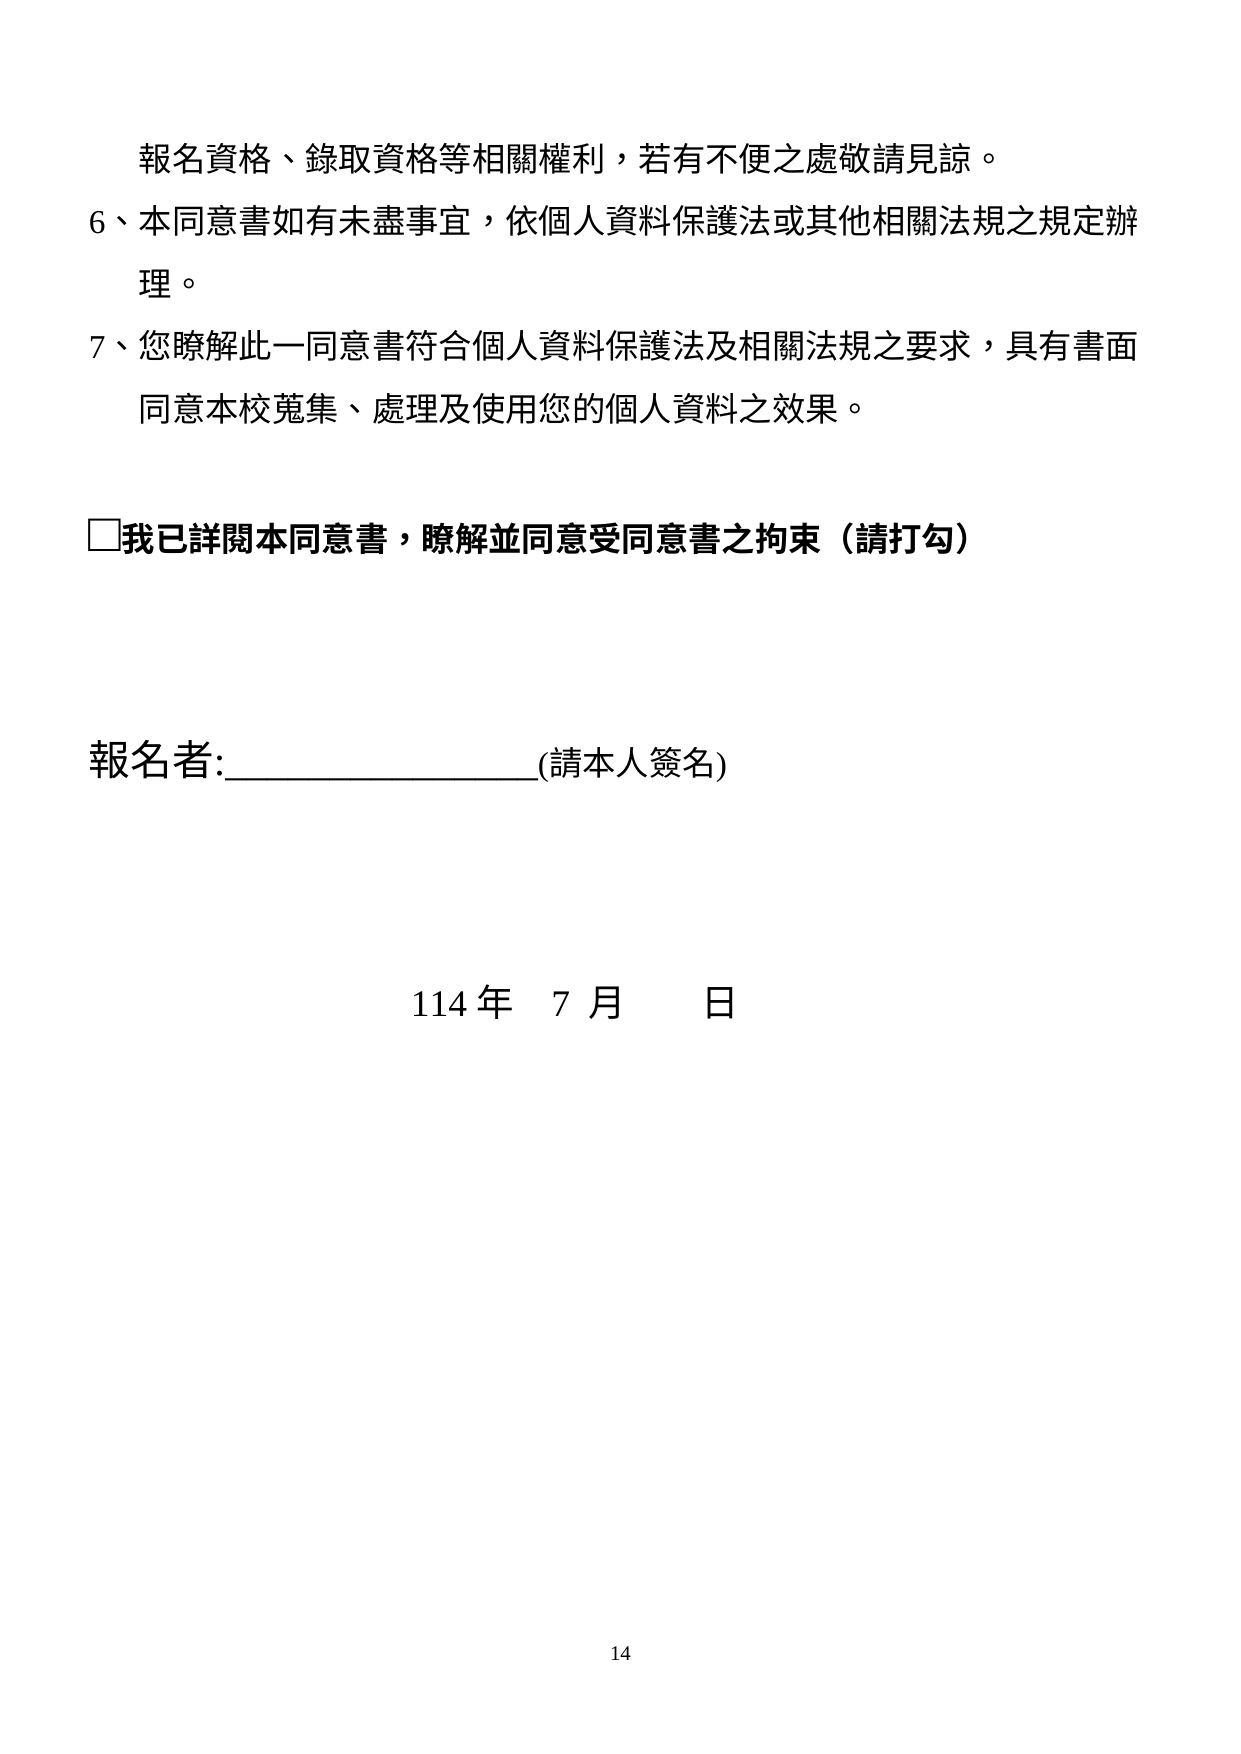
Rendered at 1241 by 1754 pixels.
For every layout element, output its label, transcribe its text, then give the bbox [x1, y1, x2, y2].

text 6、本同意書如有未盡事宜，依個人資料保護法或其他相關法規之規定辦理。 [89, 177, 1152, 302]
text 報名者:_______________(請本人簽名) [89, 716, 1152, 778]
text 報名資格、錄取資格等相關權利，若有不便之處敬請見諒。 [89, 115, 1152, 177]
text 114 年 7 月 日 [89, 958, 1152, 1020]
text □我已詳閱本同意書，瞭解並同意受同意書之拘束（請打勾） [89, 490, 1152, 552]
text 7、您瞭解此一同意書符合個人資料保護法及相關法規之要求，具有書面同意本校蒐集、處理及使用您的個人資料之效果。 [89, 302, 1152, 427]
